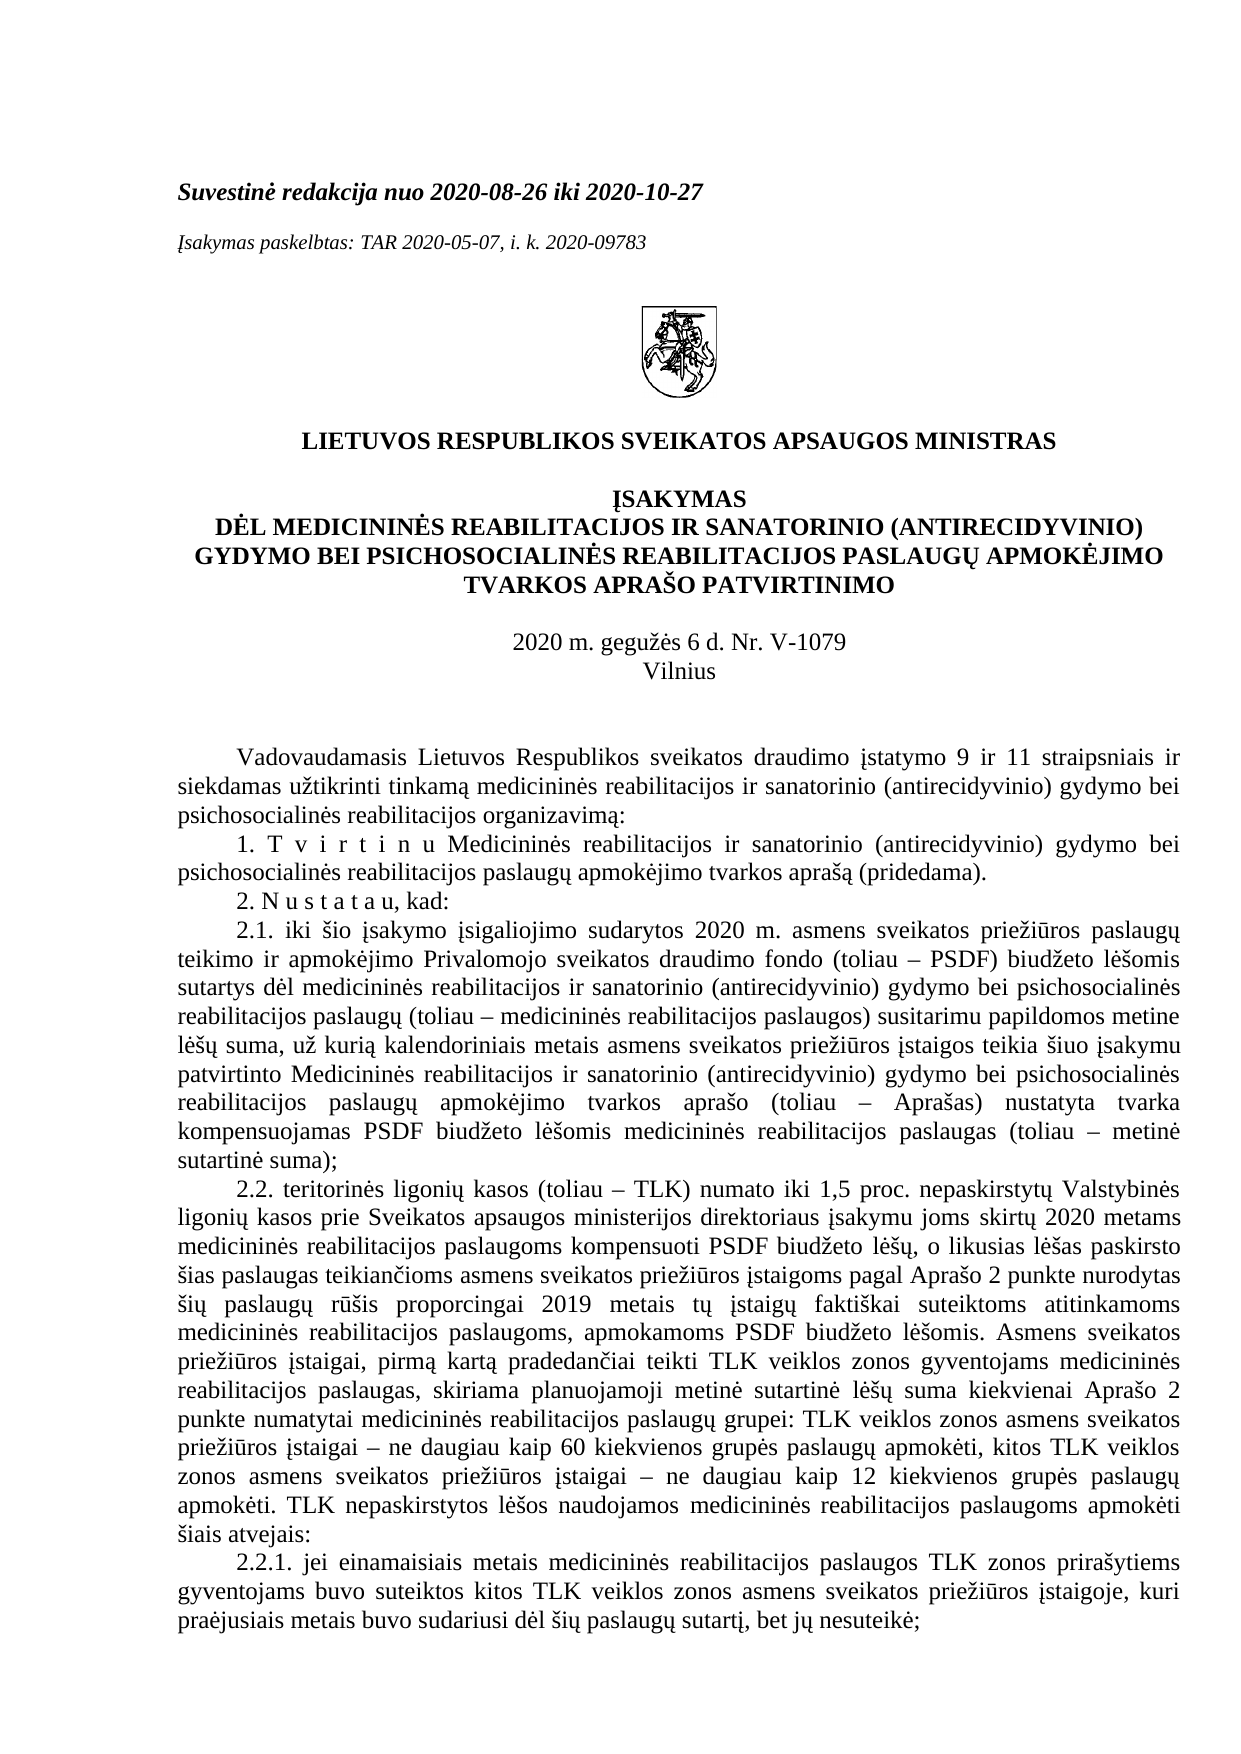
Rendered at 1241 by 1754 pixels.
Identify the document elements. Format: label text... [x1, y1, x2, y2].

text 2.1. iki šio įsakymo įsigaliojimo sudarytos 2020 m. asmens sveikatos priežiūros paslaugų teikimo ir apmokėjimo Privalomojo sveikatos draudimo fondo (toliau – PSDF) biudžeto lėšomis sutartys dėl medicininės reabilitacijos ir sanatorinio (antirecidyvinio) gydymo bei psichosocialinės reabilitacijos paslaugų (toliau – medicininės reabilitacijos paslaugos) susitarimu papildomos metine lėšų suma, už kurią kalendoriniais metais asmens sveikatos priežiūros įstaigos teikia šiuo įsakymu patvirtinto Medicininės reabilitacijos ir sanatorinio (antirecidyvinio) gydymo bei psichosocialinės reabilitacijos paslaugų apmokėjimo tvarkos aprašo (toliau – Aprašas) nustatyta tvarka kompensuojamas PSDF biudžeto lėšomis medicininės reabilitacijos paslaugas (toliau – metinė sutartinė suma); [177, 915, 1181, 1174]
text Įsakymas paskelbtas: TAR 2020-05-07, i. k. 2020-09783 [177, 230, 1181, 254]
text 2.2. teritorinės ligonių kasos (toliau – TLK) numato iki 1,5 proc. nepaskirstytų Valstybinės ligonių kasos prie Sveikatos apsaugos ministerijos direktoriaus įsakymu joms skirtų 2020 metams medicininės reabilitacijos paslaugoms kompensuoti PSDF biudžeto lėšų, o likusias lėšas paskirsto šias paslaugas teikiančioms asmens sveikatos priežiūros įstaigoms pagal Aprašo 2 punkte nurodytas šių paslaugų rūšis proporcingai 2019 metais tų įstaigų faktiškai suteiktoms atitinkamoms medicininės reabilitacijos paslaugoms, apmokamoms PSDF biudžeto lėšomis. Asmens sveikatos priežiūros įstaigai, pirmą kartą pradedančiai teikti TLK veiklos zonos gyventojams medicininės reabilitacijos paslaugas, skiriama planuojamoji metinė sutartinė lėšų suma kiekvienai Aprašo 2 punkte numatytai medicininės reabilitacijos paslaugų grupei: TLK veiklos zonos asmens sveikatos priežiūros įstaigai – ne daugiau kaip 60 kiekvienos grupės paslaugų apmokėti, kitos TLK veiklos zonos asmens sveikatos priežiūros įstaigai – ne daugiau kaip 12 kiekvienos grupės paslaugų apmokėti. TLK nepaskirstytos lėšos naudojamos medicininės reabilitacijos paslaugoms apmokėti šiais atvejais: [177, 1174, 1181, 1547]
text ĮSAKYMAS [177, 484, 1181, 512]
text 1. T v i r t i n u Medicininės reabilitacijos ir sanatorinio (antirecidyvinio) gydymo bei psichosocialinės reabilitacijos paslaugų apmokėjimo tvarkos aprašą (pridedama). [177, 829, 1181, 886]
text Suvestinė redakcija nuo 2020-08-26 iki 2020-10-27 [177, 177, 1181, 206]
text Vadovaudamasis Lietuvos Respublikos sveikatos draudimo įstatymo 9 ir 11 straipsniais ir siekdamas užtikrinti tinkamą medicininės reabilitacijos ir sanatorinio (antirecidyvinio) gydymo bei psichosocialinės reabilitacijos organizavimą: [177, 742, 1181, 829]
text 2.2.1. jei einamaisiais metais medicininės reabilitacijos paslaugos TLK zonos prirašytiems gyventojams buvo suteiktos kitos TLK veiklos zonos asmens sveikatos priežiūros įstaigoje, kuri praėjusiais metais buvo sudariusi dėl šių paslaugų sutartį, bet jų nesuteikė; [177, 1547, 1181, 1634]
text LIETUVOS RESPUBLIKOS SVEIKATOS APSAUGOS MINISTRAS [177, 426, 1181, 455]
text 2020 m. gegužės 6 d. Nr. V-1079 [177, 627, 1181, 656]
text Vilnius [177, 656, 1181, 685]
text DĖL MEDICININĖS REABILITACIJOS IR sanatorinio (antirecidyvinio) gydymo BEI PSICHOSOCIALINĖS REABILITACIJOS PASLAUGŲ APMOKĖJIMO TVARKOS APRAŠo PATVIRTINIMO [177, 512, 1181, 599]
text 2. N u s t a t a u, kad: [177, 886, 1181, 915]
